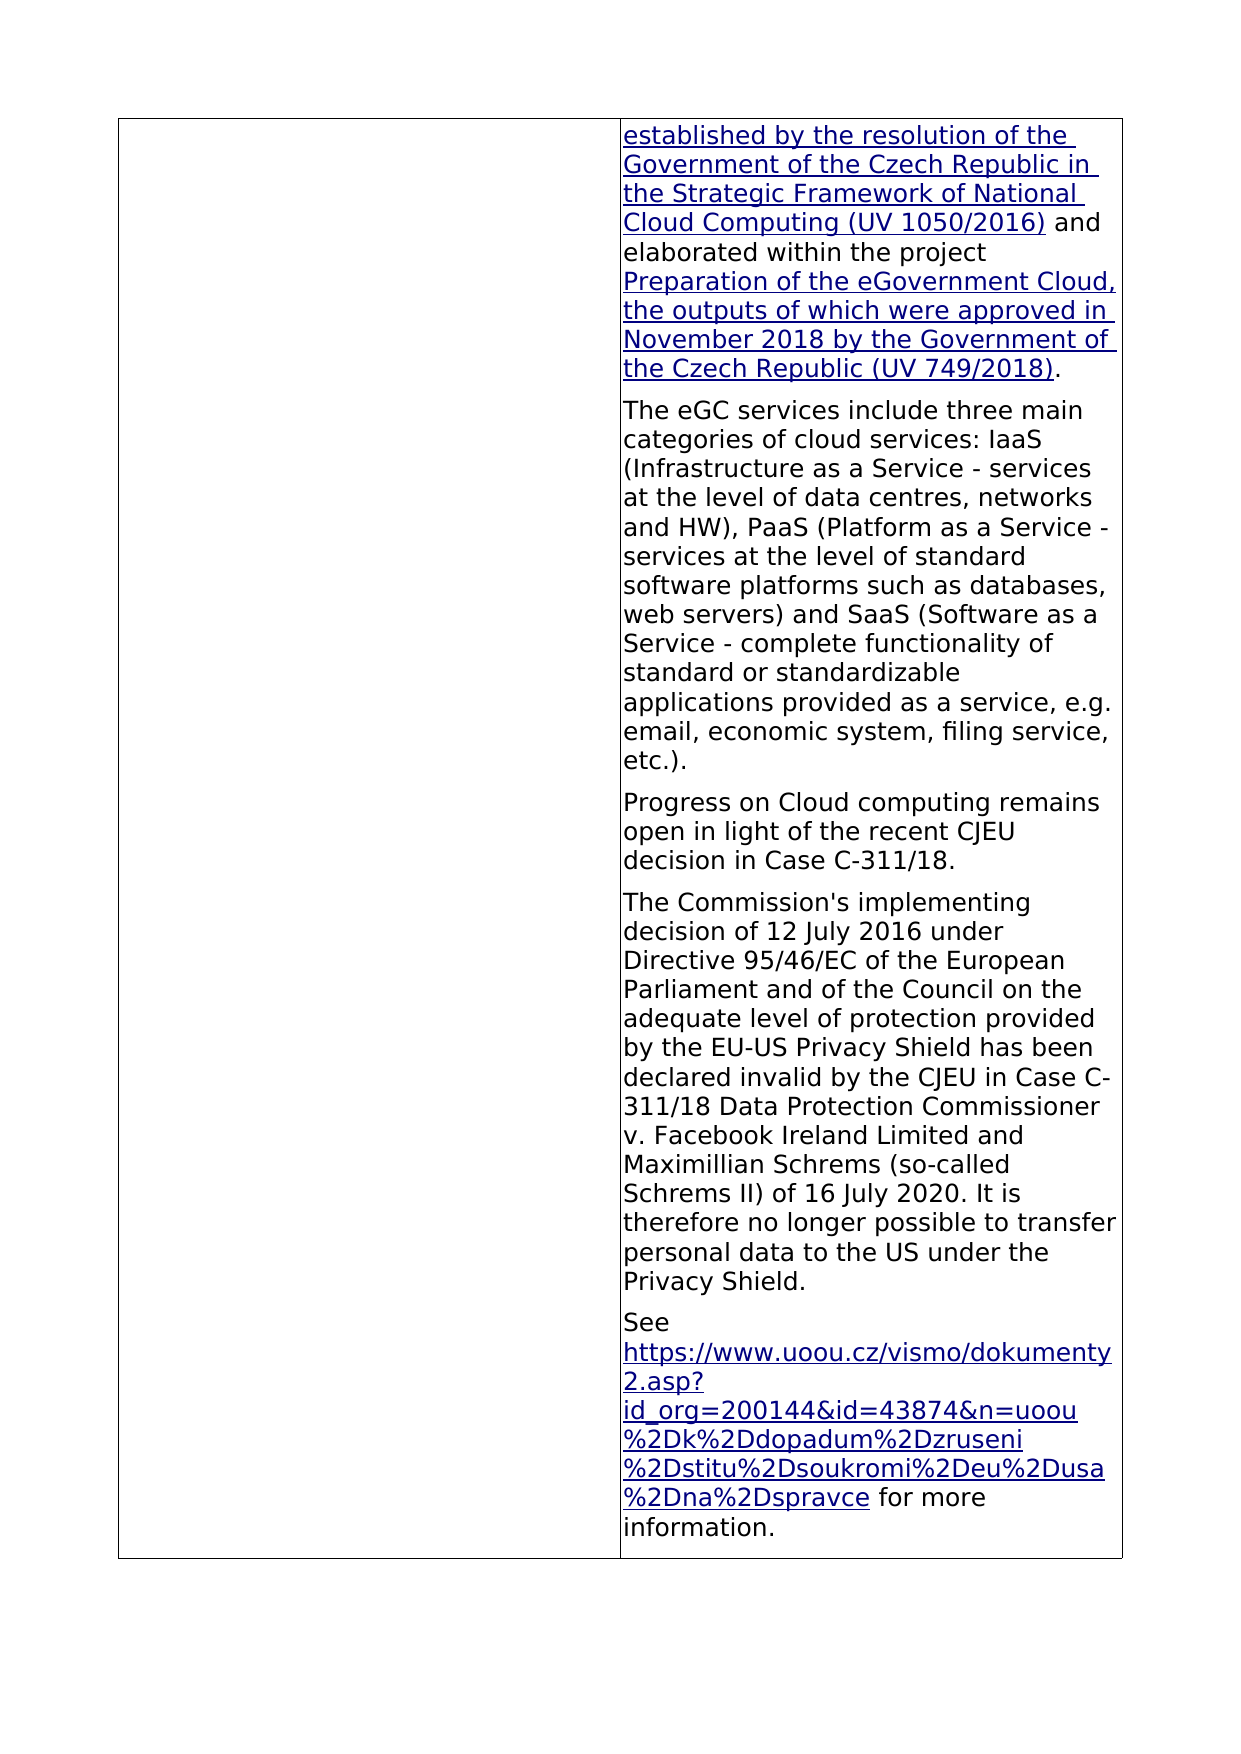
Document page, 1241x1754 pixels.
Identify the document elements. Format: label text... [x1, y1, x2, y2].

table_header [119, 119, 620, 1557]
table_header established by the resolution of the Government of the Czech Republic in the Strategic Framework of National Cloud Computing (UV 1050/2016) and elaborated within the project Preparation of the eGovernment Cloud, the outputs of which were approved in November 2018 by the Government of the Czech Republic (UV 749/2018). The eGC services include three main categories of cloud services: IaaS (Infrastructure as a Service - services at the level of data centres, networks and HW), PaaS (Platform as a Service - services at the level of standard software platforms such as databases, web servers) and SaaS (Software as a Service - complete functionality of standard or standardizable applications provided as a service, e.g. email, economic system, filing service, etc.). Progress on Cloud computing remains open in light of the recent CJEU decision in Case C-311/18. The Commission's implementing decision of 12 July 2016 under Directive 95/46/EC of the European Parliament and of the Council on the adequate level of protection provided by the EU-US Privacy Shield has been declared invalid by the CJEU in Case C-311/18 Data Protection Commissioner v. Facebook Ireland Limited and Maximillian Schrems (so-called Schrems II) of 16 July 2020. It is therefore no longer possible to transfer personal data to the US under the Privacy Shield. See https://www.uoou.cz/vismo/dokumenty2.asp?id_org=200144&id=43874&n=uoou%2Dk%2Ddopadum%2Dzruseni%2Dstitu%2Dsoukromi%2Deu%2Dusa%2Dna%2Dspravce for more information. [621, 119, 1122, 1557]
